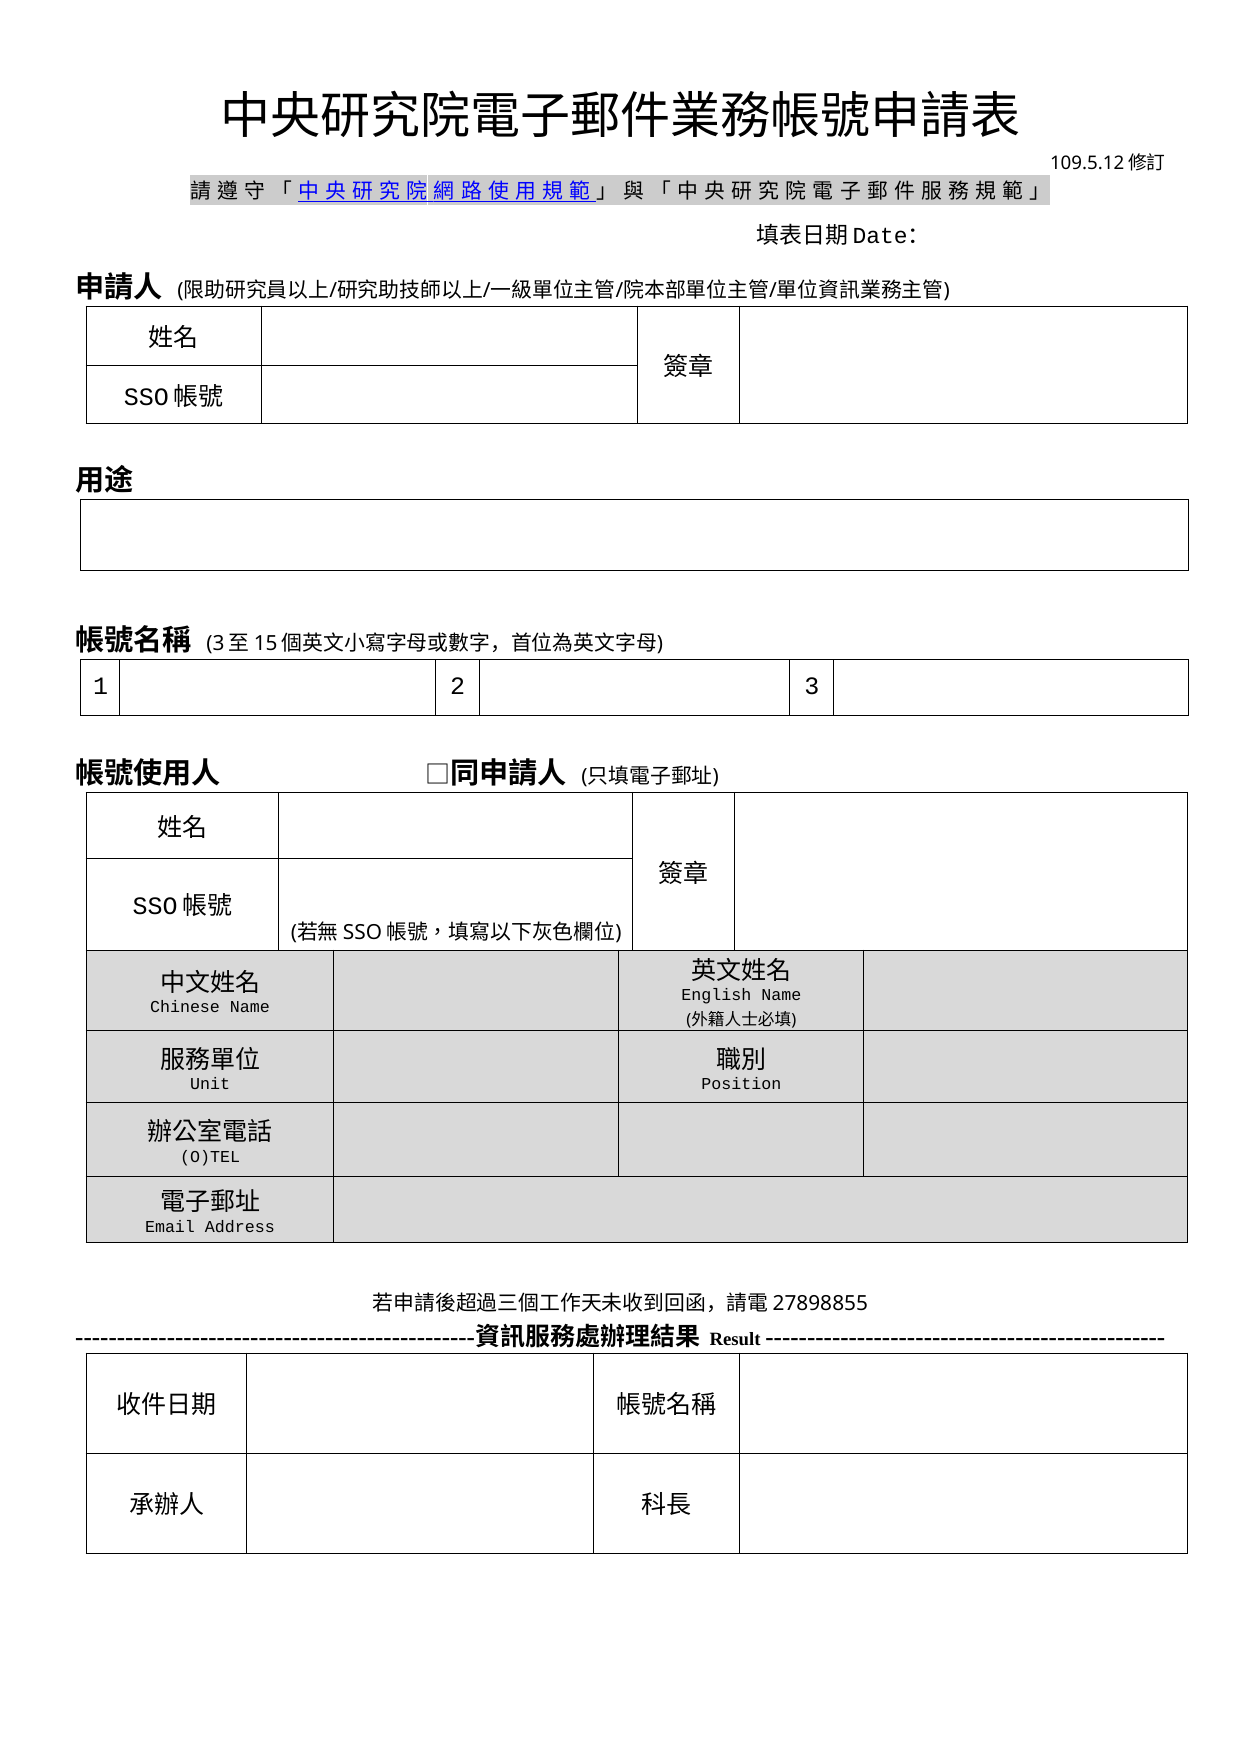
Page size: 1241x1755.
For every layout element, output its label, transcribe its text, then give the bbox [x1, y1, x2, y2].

text 填表日期Date： [75, 217, 1165, 251]
table_header 姓名 [87, 307, 261, 365]
table_cell [334, 1031, 618, 1102]
table_header [735, 793, 1187, 949]
table_header 簽章 [633, 793, 734, 949]
table_cell 英文姓名 English Name (外籍人士必填) [619, 951, 863, 1030]
table_header [81, 500, 1188, 570]
table_header 收件日期 [87, 1354, 246, 1453]
table_cell [864, 1031, 1187, 1102]
table_cell 承辦人 [87, 1454, 246, 1553]
table_cell 電子郵址 Email Address [87, 1177, 333, 1242]
table_cell [740, 1454, 1187, 1553]
text 109.5.12修訂 [75, 147, 1165, 174]
table_header [279, 793, 632, 858]
text 用途 [75, 457, 1165, 499]
table_header 2 [436, 660, 479, 715]
table_cell [247, 1454, 593, 1553]
table_cell SSO帳號 [87, 859, 278, 949]
table_header 3 [790, 660, 833, 715]
text ------------------------------------------------資訊服務處辦理結果 Result ------------------------------------------------ [75, 1316, 1165, 1352]
table_cell 服務單位 Unit [87, 1031, 333, 1102]
text 請遵守「中央研究院網路使用規範」與「中央研究院電子郵件服務規範」 [75, 174, 1165, 205]
table_cell [334, 1177, 1187, 1242]
table_header 帳號名稱 [594, 1354, 739, 1453]
text 中央研究院電子郵件業務帳號申請表 [75, 75, 1165, 147]
table_cell 中文姓名 Chinese Name [87, 951, 333, 1030]
text 若申請後超過三個工作天未收到回函，請電27898855 [75, 1286, 1165, 1316]
table_header [480, 660, 789, 715]
table_cell [334, 951, 618, 1030]
table_header [120, 660, 435, 715]
table_cell 科長 [594, 1454, 739, 1553]
text 申請人 (限助研究員以上/研究助技師以上/一級單位主管/院本部單位主管/單位資訊業務主管) [75, 263, 1165, 306]
table_header 姓名 [87, 793, 278, 858]
table_header [740, 1354, 1187, 1453]
table_cell [864, 951, 1187, 1030]
table_cell 職別 Position [619, 1031, 863, 1102]
table_header 簽章 [638, 307, 739, 423]
table_cell [619, 1103, 863, 1176]
table_header [247, 1354, 593, 1453]
table_cell [864, 1103, 1187, 1176]
table_cell (若無SSO帳號，填寫以下灰色欄位) [279, 859, 632, 949]
table_cell 辦公室電話 (O)TEL [87, 1103, 333, 1176]
table_header [262, 307, 637, 365]
table_header [740, 307, 1187, 423]
table_cell SSO帳號 [87, 366, 261, 423]
table_cell [334, 1103, 618, 1176]
table_cell [262, 366, 637, 423]
text 帳號使用人 □同申請人 (只填電子郵址) [75, 749, 1165, 792]
table_header 1 [81, 660, 119, 715]
text 帳號名稱 (3至15個英文小寫字母或數字，首位為英文字母) [75, 617, 1165, 659]
table_header [834, 660, 1188, 715]
